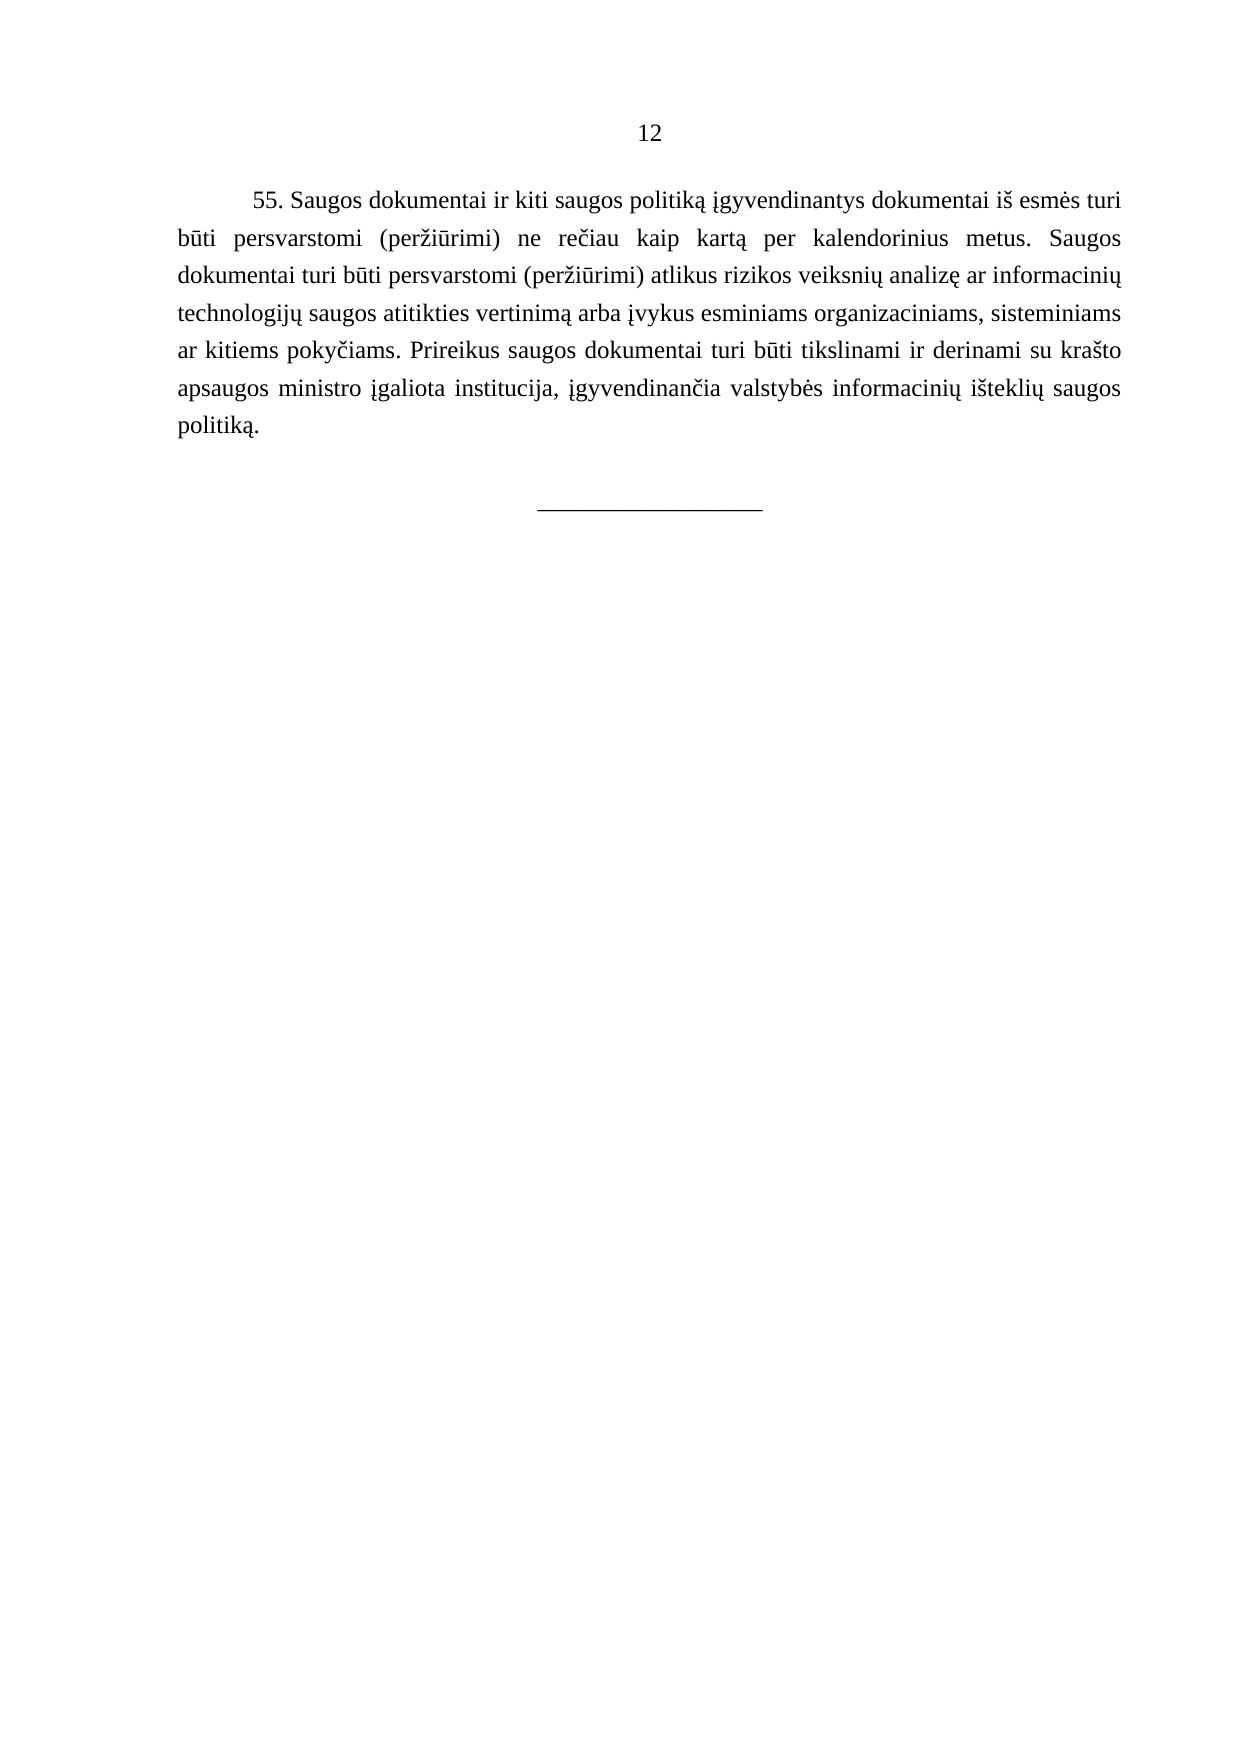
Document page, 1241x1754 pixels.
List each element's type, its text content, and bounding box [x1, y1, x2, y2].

text 55. Saugos dokumentai ir kiti saugos politiką įgyvendinantys dokumentai iš esmės turi būti persvarstomi (peržiūrimi) ne rečiau kaip kartą per kalendorinius metus. Saugos dokumentai turi būti persvarstomi (peržiūrimi) atlikus rizikos veiksnių analizę ar informacinių technologijų saugos atitikties vertinimą arba įvykus esminiams organizaciniams, sisteminiams ar kitiems pokyčiams. Prireikus saugos dokumentai turi būti tikslinami ir derinami su krašto apsaugos ministro įgaliota institucija, įgyvendinančia valstybės informacinių išteklių saugos politiką. [177, 176, 1122, 439]
text __________________ [177, 476, 1122, 514]
